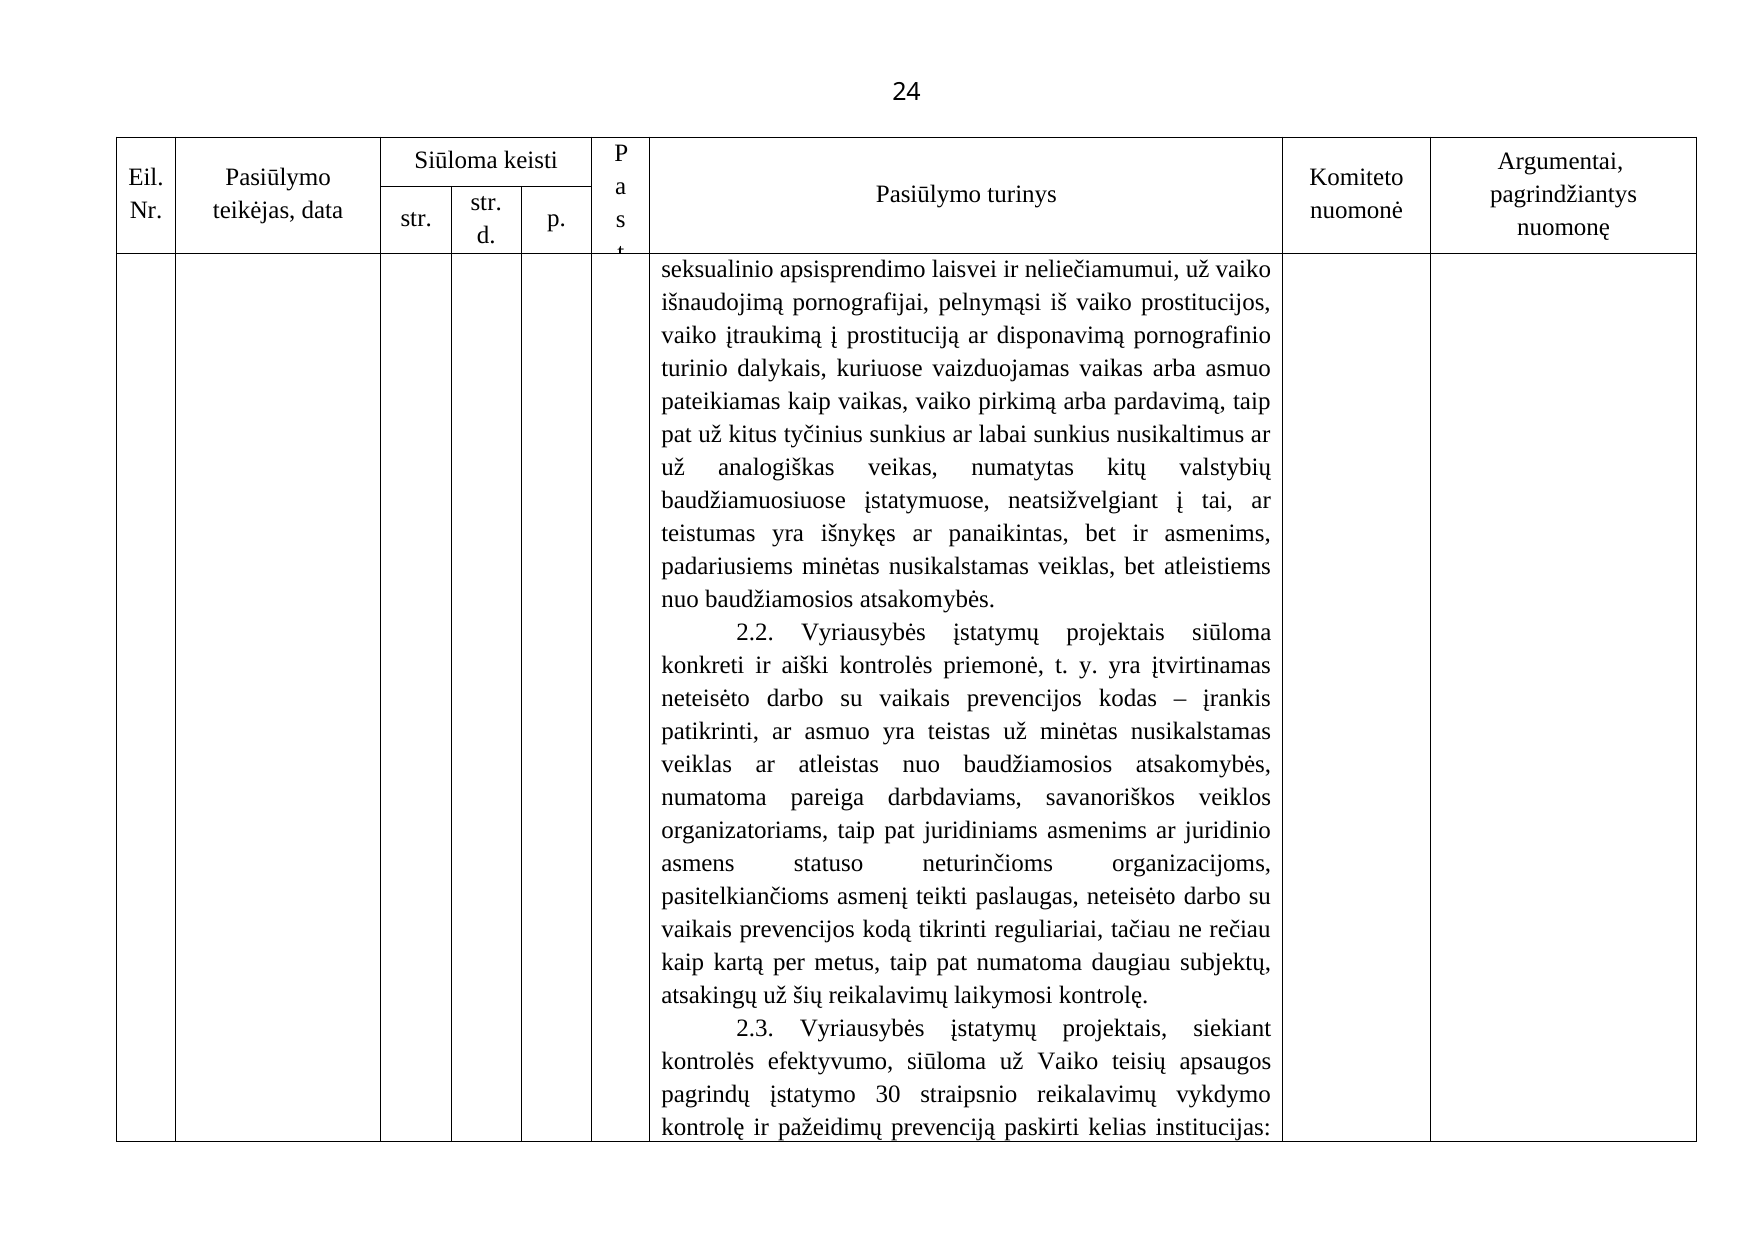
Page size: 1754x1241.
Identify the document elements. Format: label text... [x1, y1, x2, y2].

table_cell [117, 254, 175, 1141]
table_header Pastabos [592, 138, 649, 253]
table_header Argumentai, pagrindžiantys nuomonę [1431, 138, 1696, 253]
table_cell p. [522, 187, 591, 253]
table_cell [592, 254, 649, 1141]
table_cell str. [381, 187, 451, 253]
table_cell [1431, 254, 1696, 1141]
table_cell [1283, 254, 1430, 1141]
table_header Siūloma keisti [381, 138, 591, 186]
table_cell str. d. [452, 187, 521, 253]
table_header Eil. Nr. [117, 138, 175, 253]
table_cell [176, 254, 380, 1141]
table_cell seksualinio apsisprendimo laisvei ir neliečiamumui, už vaiko išnaudojimą pornografijai, pelnymąsi iš vaiko prostitucijos, vaiko įtraukimą į prostituciją ar disponavimą pornografinio turinio dalykais, kuriuose vaizduojamas vaikas arba asmuo pateikiamas kaip vaikas, vaiko pirkimą arba pardavimą, taip pat už kitus tyčinius sunkius ar labai sunkius nusikaltimus ar už analogiškas veikas, numatytas kitų valstybių baudžiamuosiuose įstatymuose, neatsižvelgiant į tai, ar teistumas yra išnykęs ar panaikintas, bet ir asmenims, padariusiems minėtas nusikalstamas veiklas, bet atleistiems nuo baudžiamosios atsakomybės. 2.2. Vyriausybės įstatymų projektais siūloma konkreti ir aiški kontrolės priemonė, t. y. yra įtvirtinamas neteisėto darbo su vaikais prevencijos kodas – įrankis patikrinti, ar asmuo yra teistas už minėtas nusikalstamas veiklas ar atleistas nuo baudžiamosios atsakomybės, numatoma pareiga darbdaviams, savanoriškos veiklos organizatoriams, taip pat juridiniams asmenims ar juridinio asmens statuso neturinčioms organizacijoms, pasitelkiančioms asmenį teikti paslaugas, neteisėto darbo su vaikais prevencijos kodą tikrinti reguliariai, tačiau ne rečiau kaip kartą per metus, taip pat numatoma daugiau subjektų, atsakingų už šių reikalavimų laikymosi kontrolę. 2.3. Vyriausybės įstatymų projektais, siekiant kontrolės efektyvumo, siūloma už Vaiko teisių apsaugos pagrindų įstatymo 30 straipsnio reikalavimų vykdymo kontrolę ir pažeidimų prevenciją paskirti kelias institucijas: [650, 254, 1282, 1141]
table_header Pasiūlymo teikėjas, data [176, 138, 380, 253]
table_header Komiteto nuomonė [1283, 138, 1430, 253]
table_cell [452, 254, 521, 1141]
table_cell [381, 254, 451, 1141]
table_header Pasiūlymo turinys [650, 138, 1282, 253]
table_cell [522, 254, 591, 1141]
